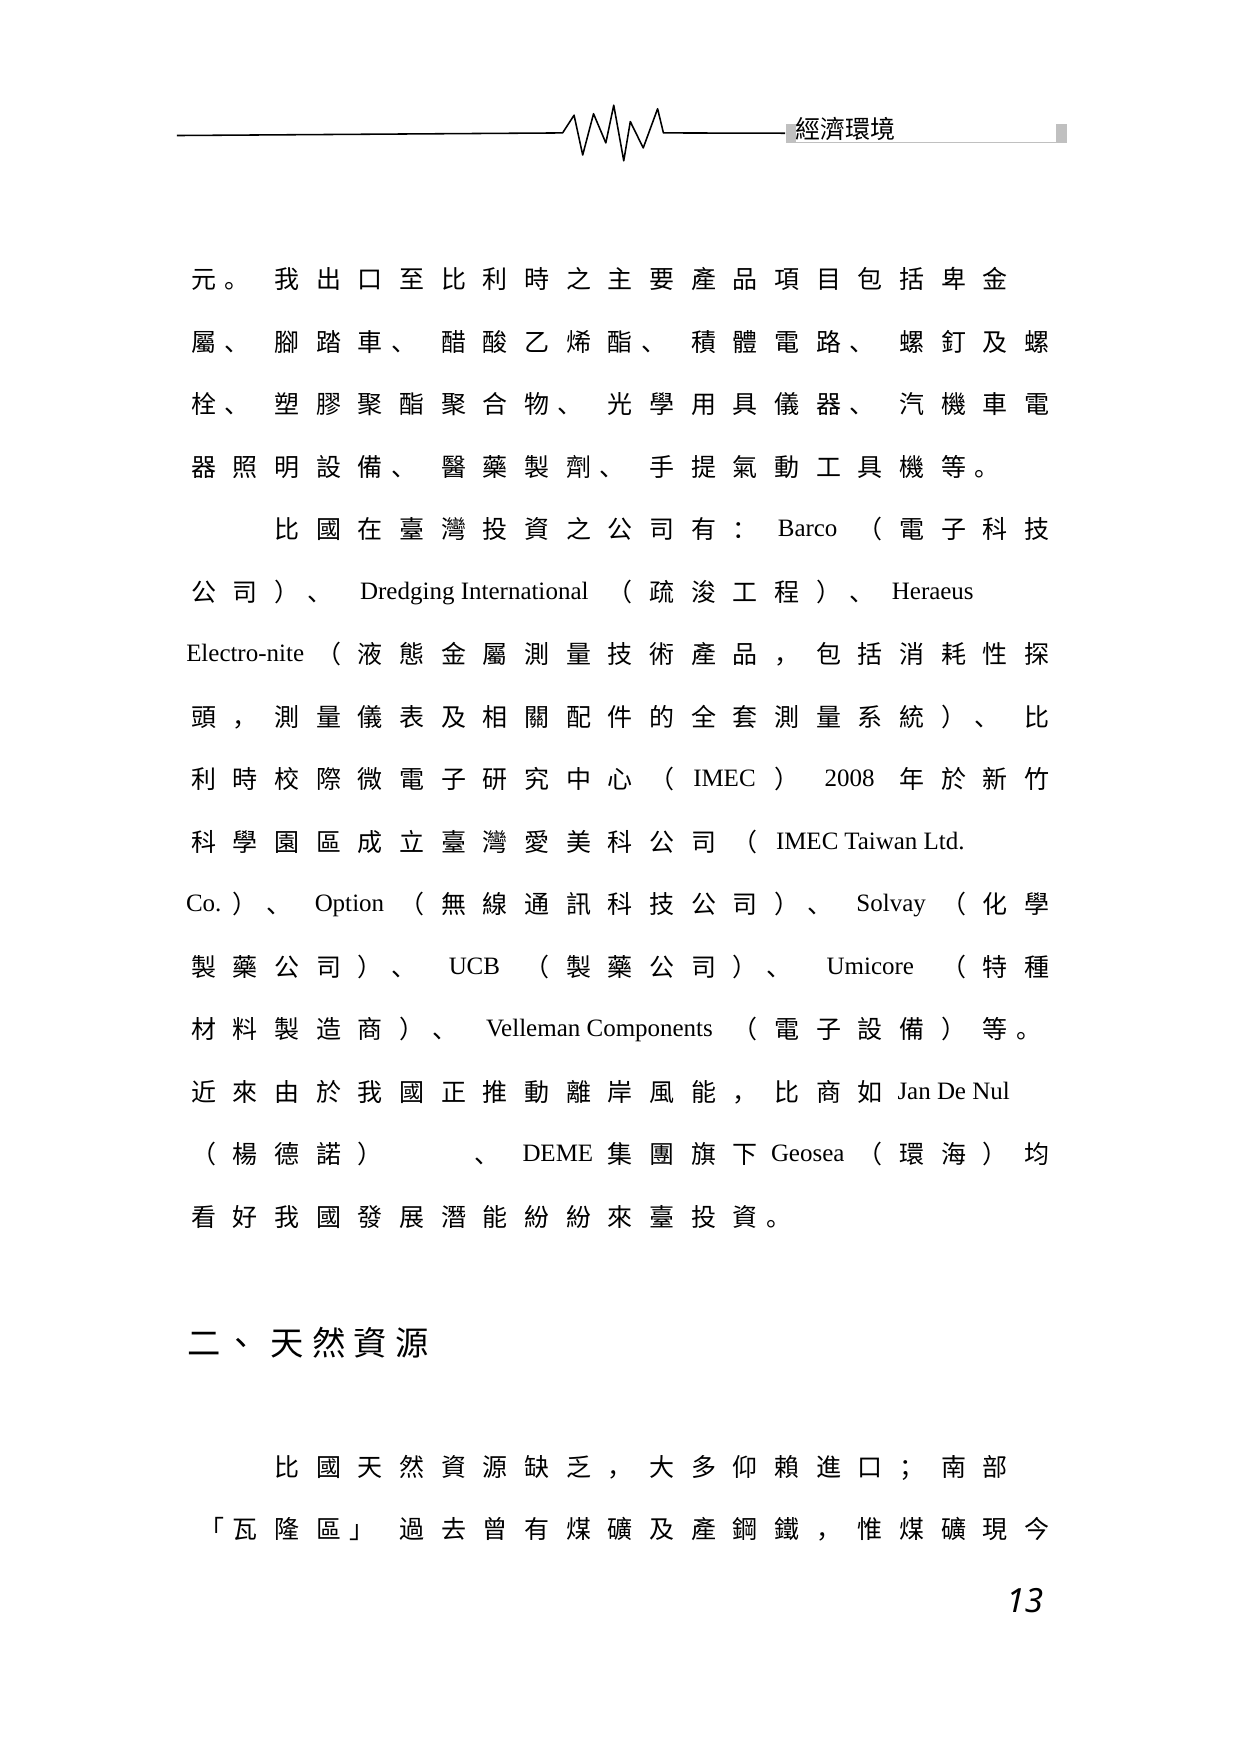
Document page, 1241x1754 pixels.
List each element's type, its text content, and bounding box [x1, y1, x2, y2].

text 比國在臺灣投資之公司有：Barco（電子科技公司）、Dredging International（疏浚工程）、Heraeus Electro-nite（液態金屬測量技術產品，包括消耗性探頭，測量儀表及相關配件的全套測量系統）、比利時校際微電子研究中心（IMEC）2008年於新竹科學園區成立臺灣愛美科公司（IMEC Taiwan Ltd. Co.）、Option（無線通訊科技公司）、Solvay（化學製藥公司）、UCB（製藥公司）、Umicore（特種材料製造商）、Velleman Components（電子設備）等。近來由於我國正推動離岸風能，比商如Jan De Nul（楊德諾） 、DEME集團旗下Geosea（環海）均看好我國發展潛能紛紛來臺投資。 [183, 486, 1058, 1236]
text 比國天然資源缺乏，大多仰賴進口；南部「瓦隆區」過去曾有煤礦及產鋼鐵，惟煤礦現今 [183, 1424, 1058, 1549]
text 元。我出口至比利時之主要產品項目包括卑金屬、腳踏車、醋酸乙烯酯、積體電路、螺釘及螺栓、塑膠聚酯聚合物、光學用具儀器、汽機車電器照明設備、醫藥製劑、手提氣動工具機等。 [183, 236, 1058, 486]
text 二、天然資源 [183, 1299, 1058, 1361]
